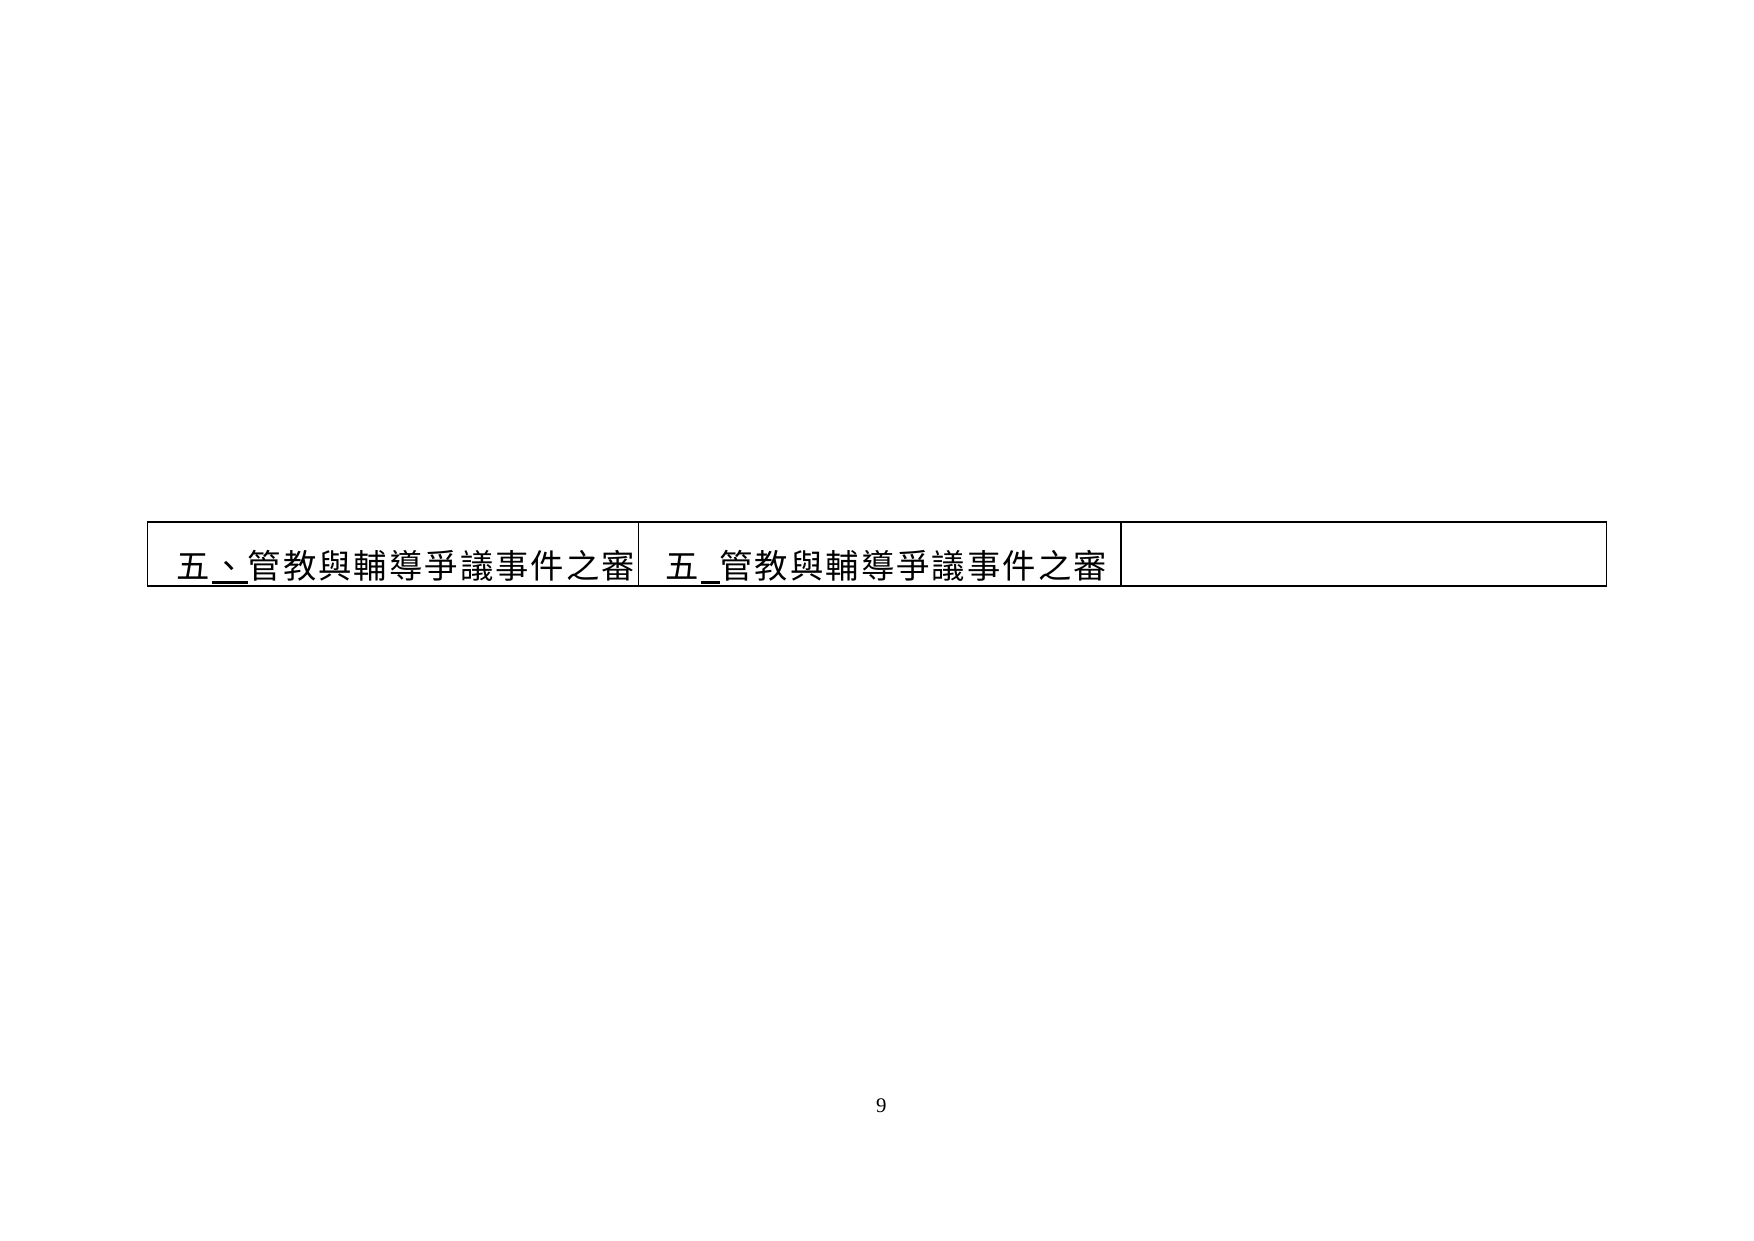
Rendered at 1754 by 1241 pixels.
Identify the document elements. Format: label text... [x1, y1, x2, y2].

table_cell 第二條 臺北市教育審議委員會（以下簡稱本會）任務如下： 一 重大教育政策之諮詢。 二 教育制度革新之諮詢。 三 教育實驗計畫之評鑑。 四 教育爭議事件之協調。 五 管教與輔導爭議事件之審議。 六 其他有關法規規定之任務。 [639, 523, 1120, 585]
table_cell 第二條 臺北市教育審議委員會（以下簡稱本會）任務如下： 一、重大教育政策之諮詢。 二、教育制度革新之諮詢。 三、教育實驗計畫之評鑑。 四、教育爭議事件之協調。 五、管教與輔導爭議事件之審議。 六、其他有關法規規定之任務。 [148, 523, 638, 585]
table_cell [1122, 523, 1606, 585]
